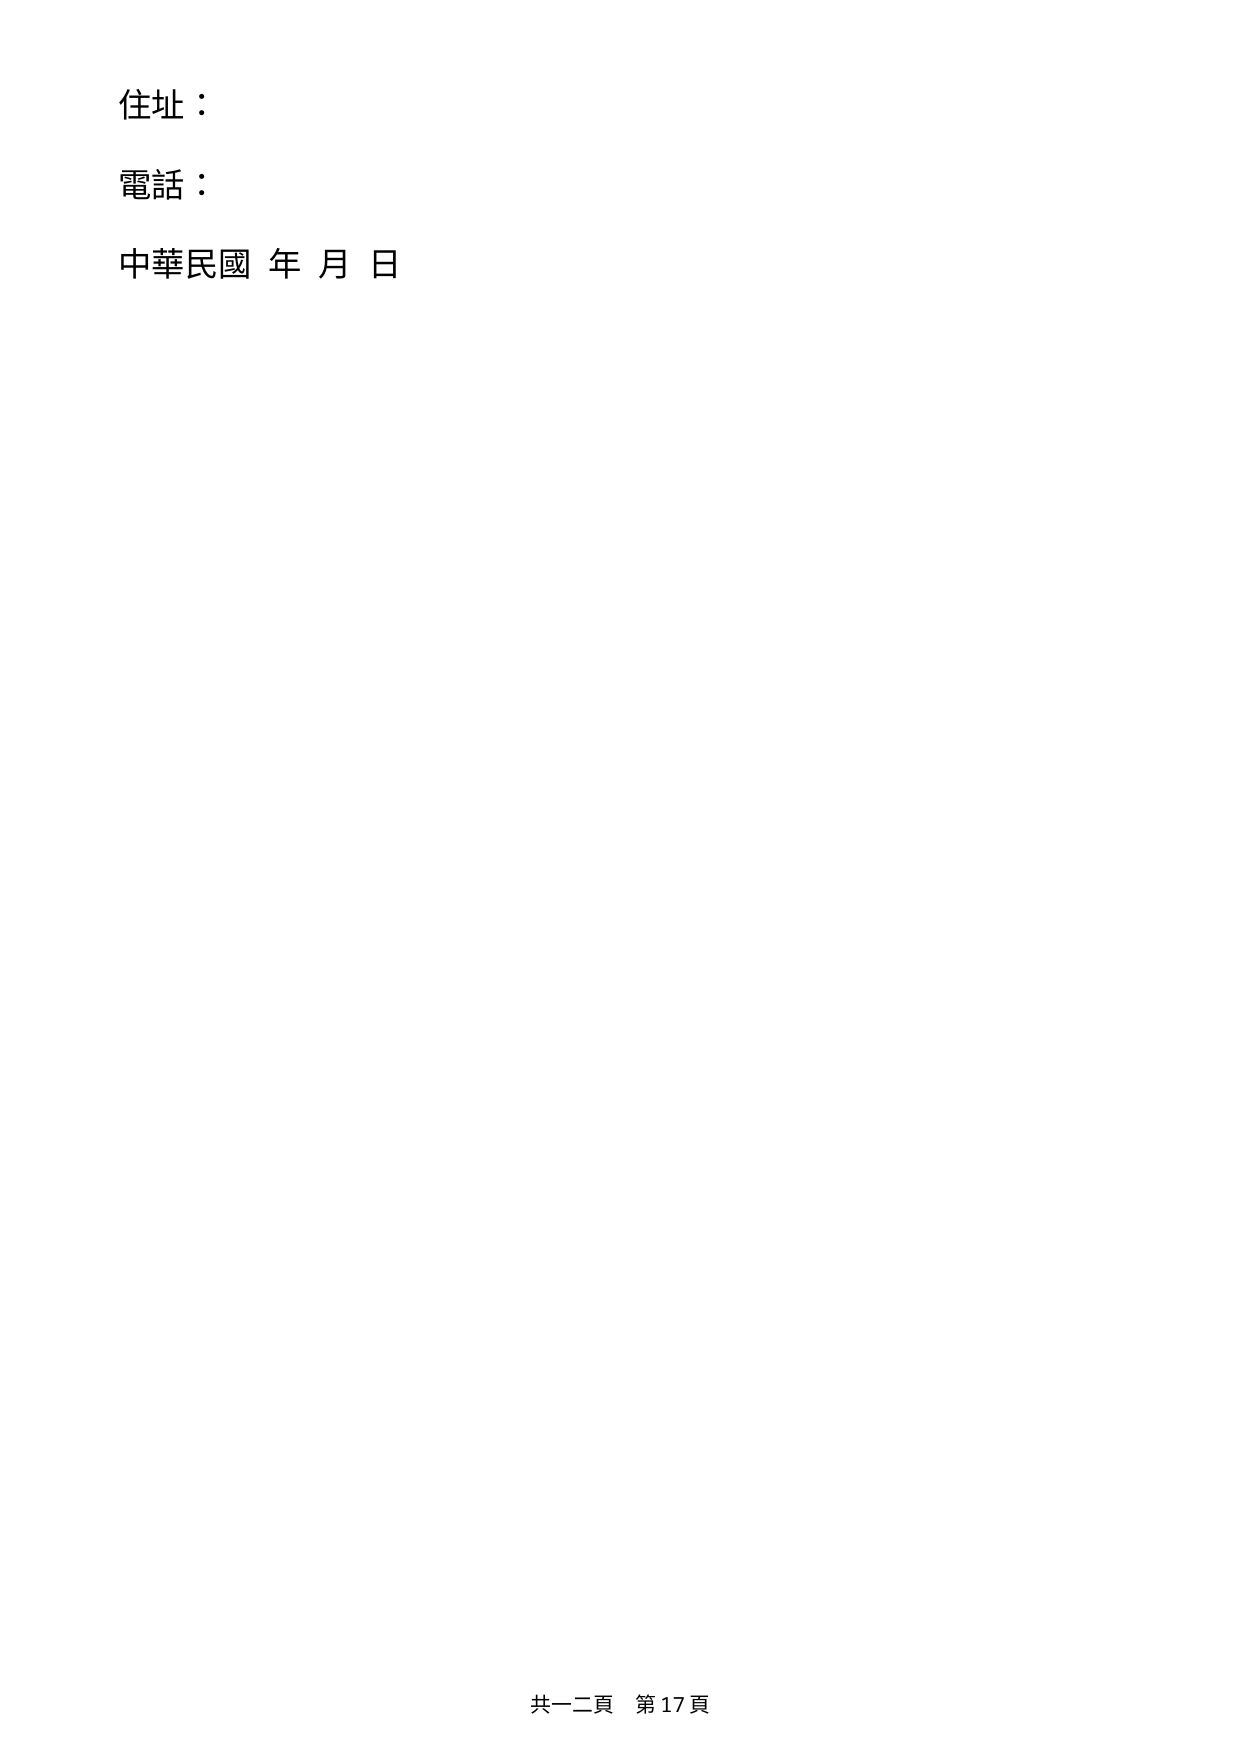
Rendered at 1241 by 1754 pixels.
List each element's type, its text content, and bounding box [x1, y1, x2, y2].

text 中華民國 年 月 日 [118, 221, 1122, 283]
text 住址： [118, 61, 1122, 124]
text 電話： [118, 141, 1122, 203]
